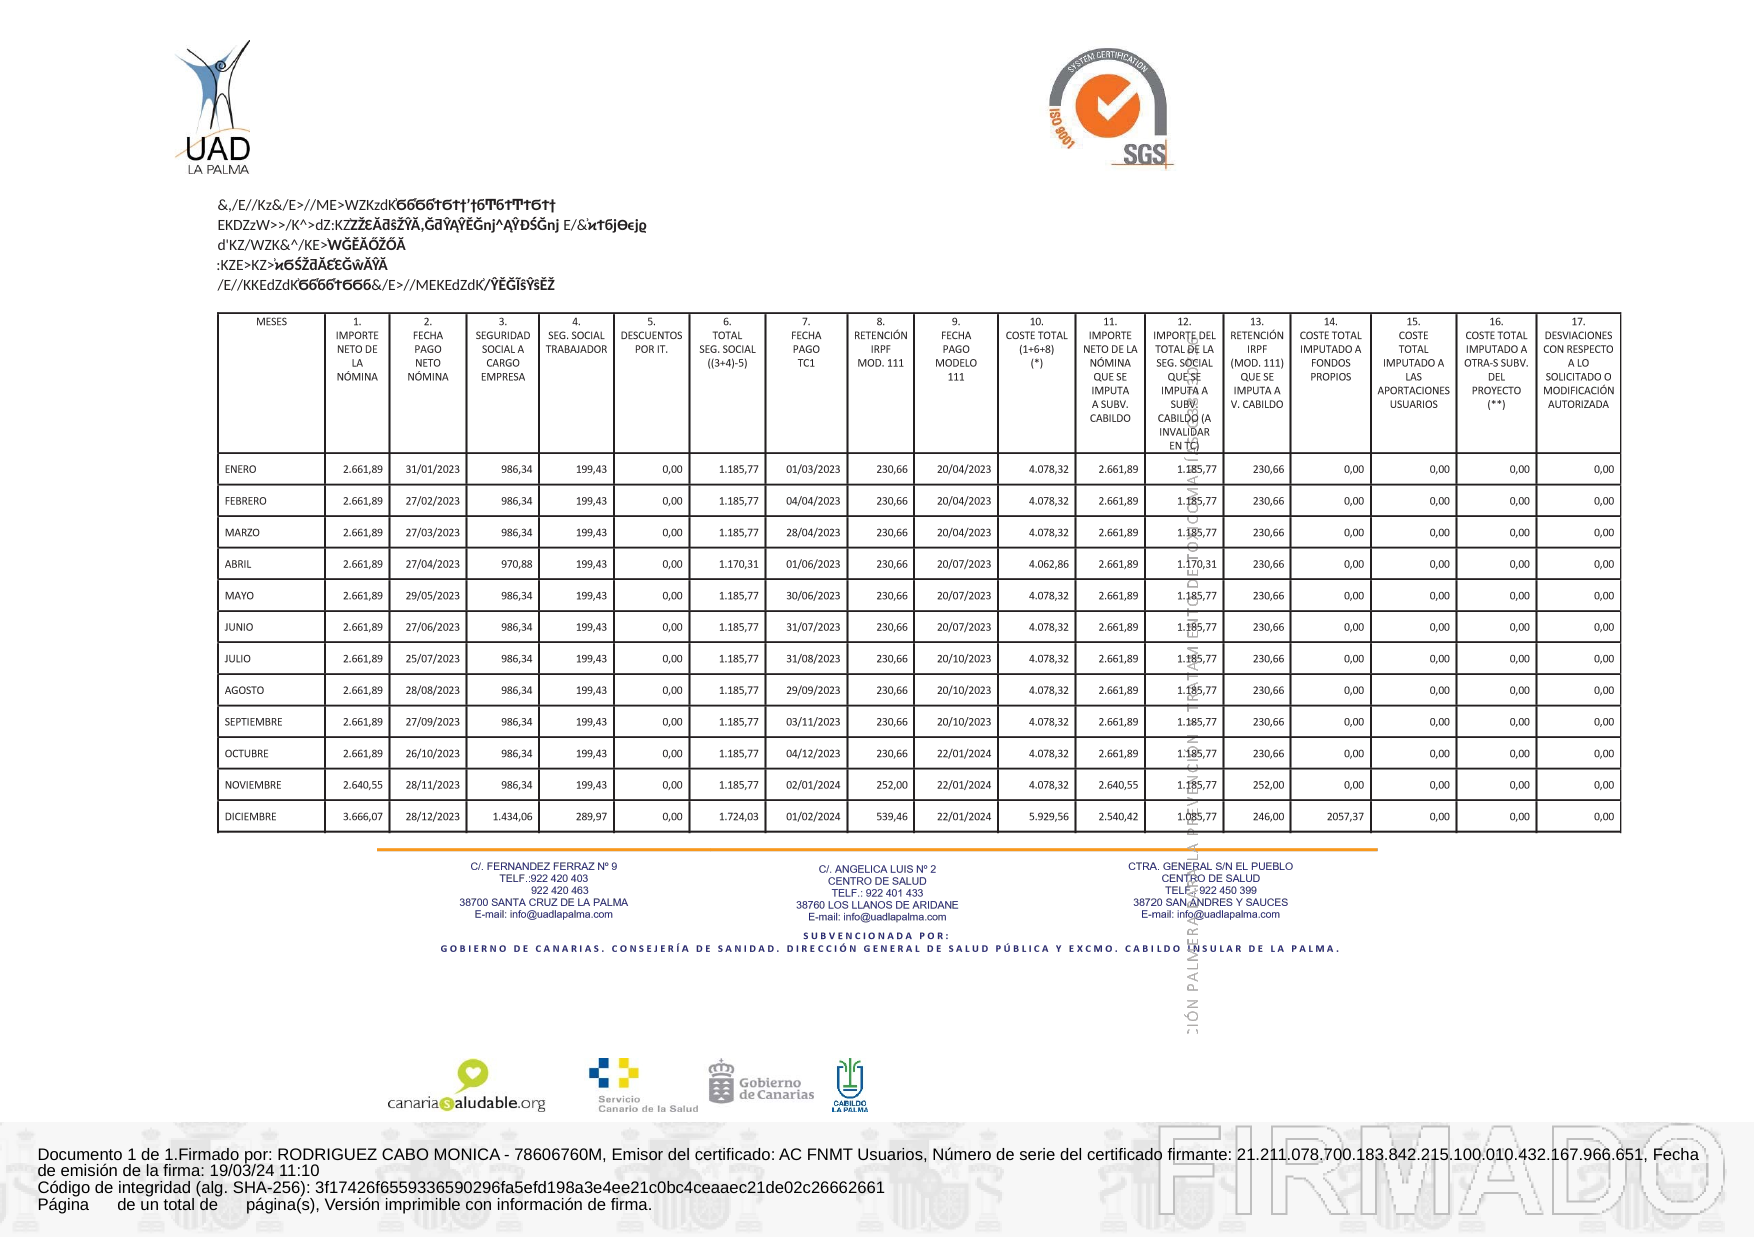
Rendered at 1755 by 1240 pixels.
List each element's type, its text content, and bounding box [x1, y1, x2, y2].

text d'KZ/WZK&^/KE>͗WĞĚĂŐŽŐĂ [217, 235, 1540, 254]
text :KZE>KZ>͗ϰϬŚŽƌĂƐͬƐĞŵĂŶĂ [216, 255, 1540, 274]
text /E//KKEdZdK͗ϬϭͬϭϭͬϮϬϬϭ&/E>//MEKEdZdK͗/ŶĚĞĨŝŶŝĚŽ [217, 275, 1540, 294]
text EKDZzW>>/K^>dZ:KZ͗ZŽƐĂƌŝŽŶĂ,ĞƌŶĄŶĚĞǌ^ĄŶĐŚĞǌ E/&͗ϰϮϭϳϴϵϳϱ [217, 216, 779, 234]
text &,/E//Kz&/E>//ME>WZKzdK͗ϬϭͬϬϭͬϮϬϮϯʹϯϭͲϭϮͲϮϬϮϯ [217, 196, 1540, 215]
